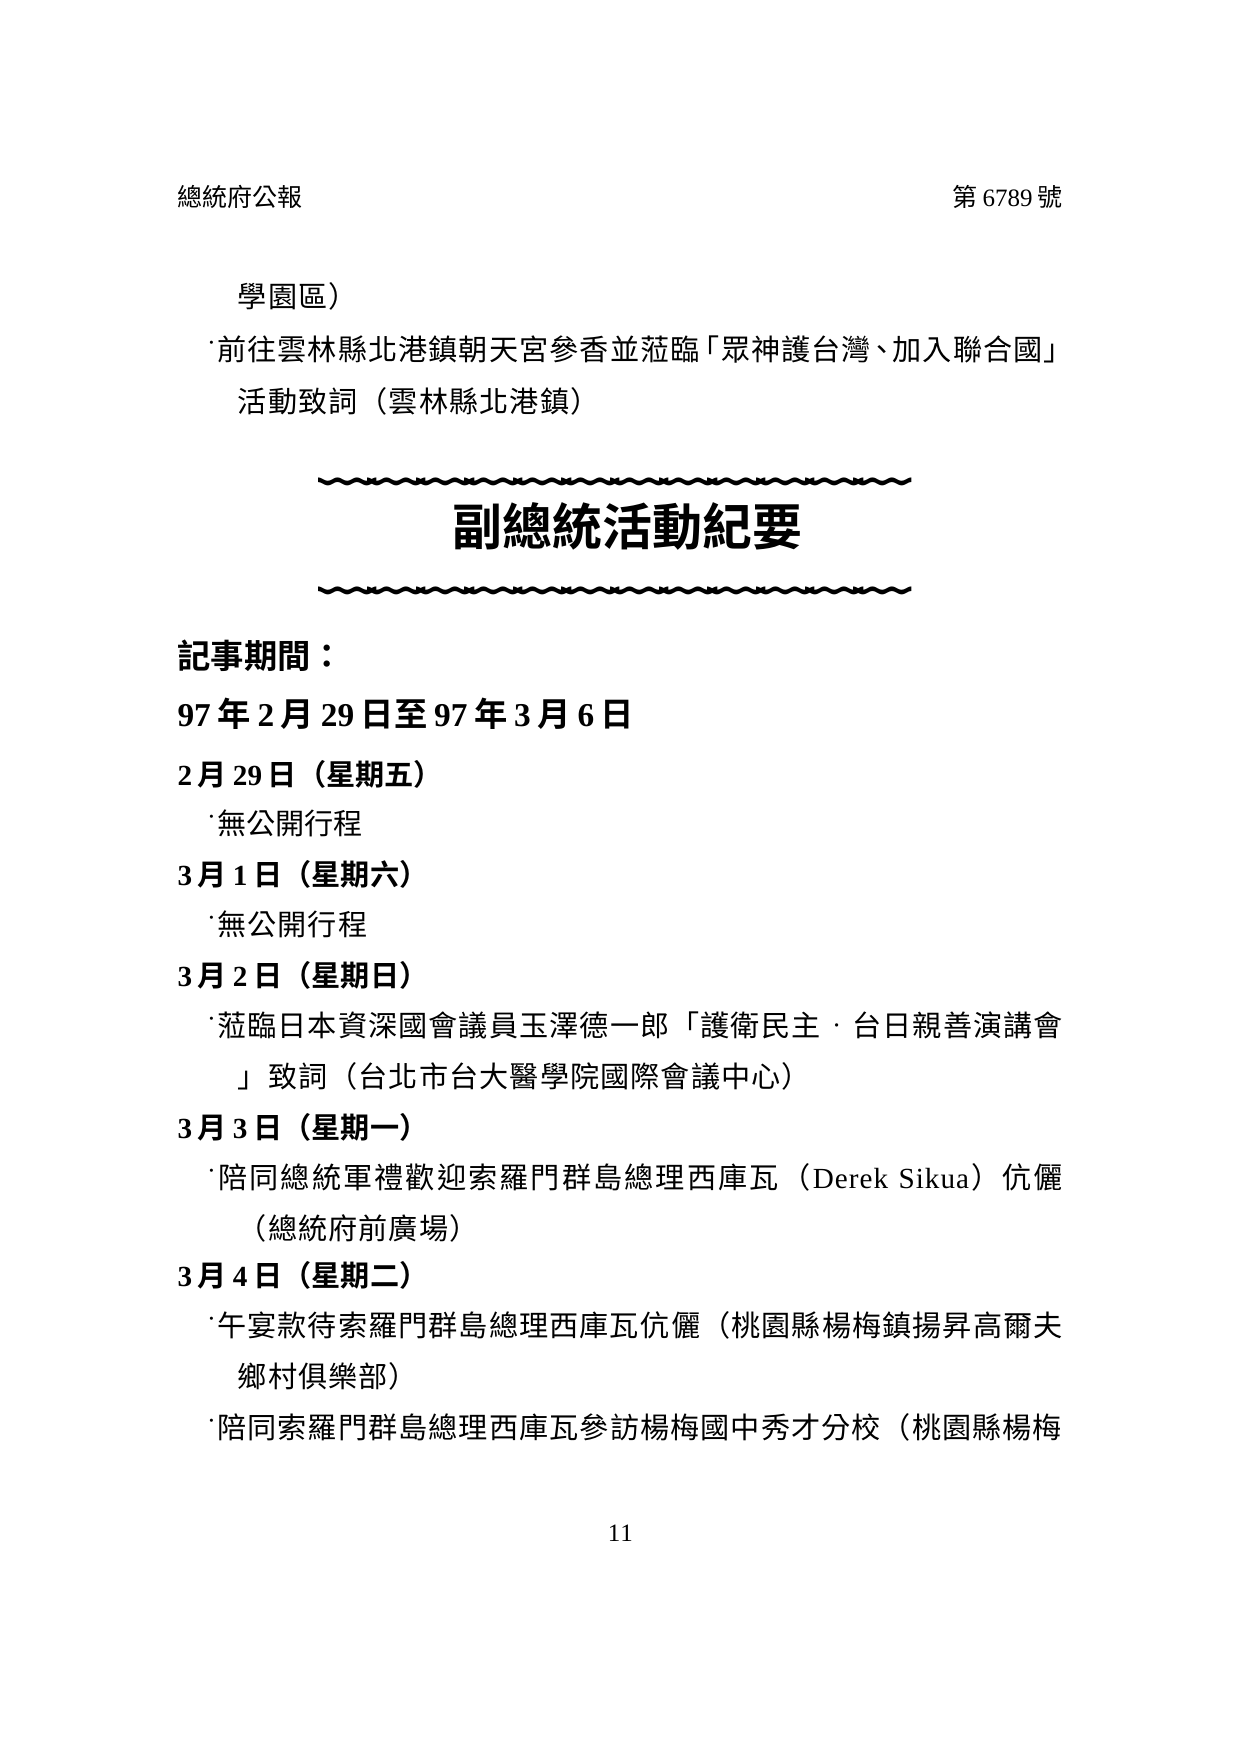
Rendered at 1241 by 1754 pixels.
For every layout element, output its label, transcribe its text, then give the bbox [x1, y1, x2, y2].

text 學園區） [206, 266, 1063, 318]
text 3月2日（星期日） [177, 945, 1063, 995]
text ˙前往雲林縣北港鎮朝天宮參香並蒞臨「眾神護台灣、加入聯合國」活動致詞（雲林縣北港鎮） [206, 318, 1063, 423]
text ˙蒞臨日本資深國會議員玉澤德一郎「護衛民主‧台日親善演講會」致詞（台北市台大醫學院國際會議中心） [206, 995, 1063, 1097]
text ˙無公開行程 [206, 894, 1063, 945]
text ˙無公開行程 [206, 794, 1063, 844]
text ﹏﹏﹏﹏﹏﹏﹏﹏﹏﹏﹏﹏ [177, 569, 1063, 594]
text 記事期間： [177, 632, 1063, 677]
text 2月29日（星期五） [177, 748, 1063, 794]
text 3月1日（星期六） [177, 844, 1063, 894]
text ﹏﹏﹏﹏﹏﹏﹏﹏﹏﹏﹏﹏ [177, 461, 1063, 486]
text ˙陪同總統軍禮歡迎索羅門群島總理西庫瓦（Derek Sikua）伉儷（總統府前廣場） [206, 1147, 1063, 1249]
text 97年2月29日至97年3月6日 [177, 690, 1063, 736]
text 副總統活動紀要 [192, 498, 1063, 557]
text ˙陪同索羅門群島總理西庫瓦參訪楊梅國中秀才分校（桃園縣楊梅 [206, 1397, 1063, 1448]
text ˙午宴款待索羅門群島總理西庫瓦伉儷（桃園縣楊梅鎮揚昇高爾夫鄉村俱樂部） [206, 1295, 1063, 1397]
text 3月4日（星期二） [177, 1249, 1063, 1295]
text 3月3日（星期一） [177, 1097, 1063, 1147]
